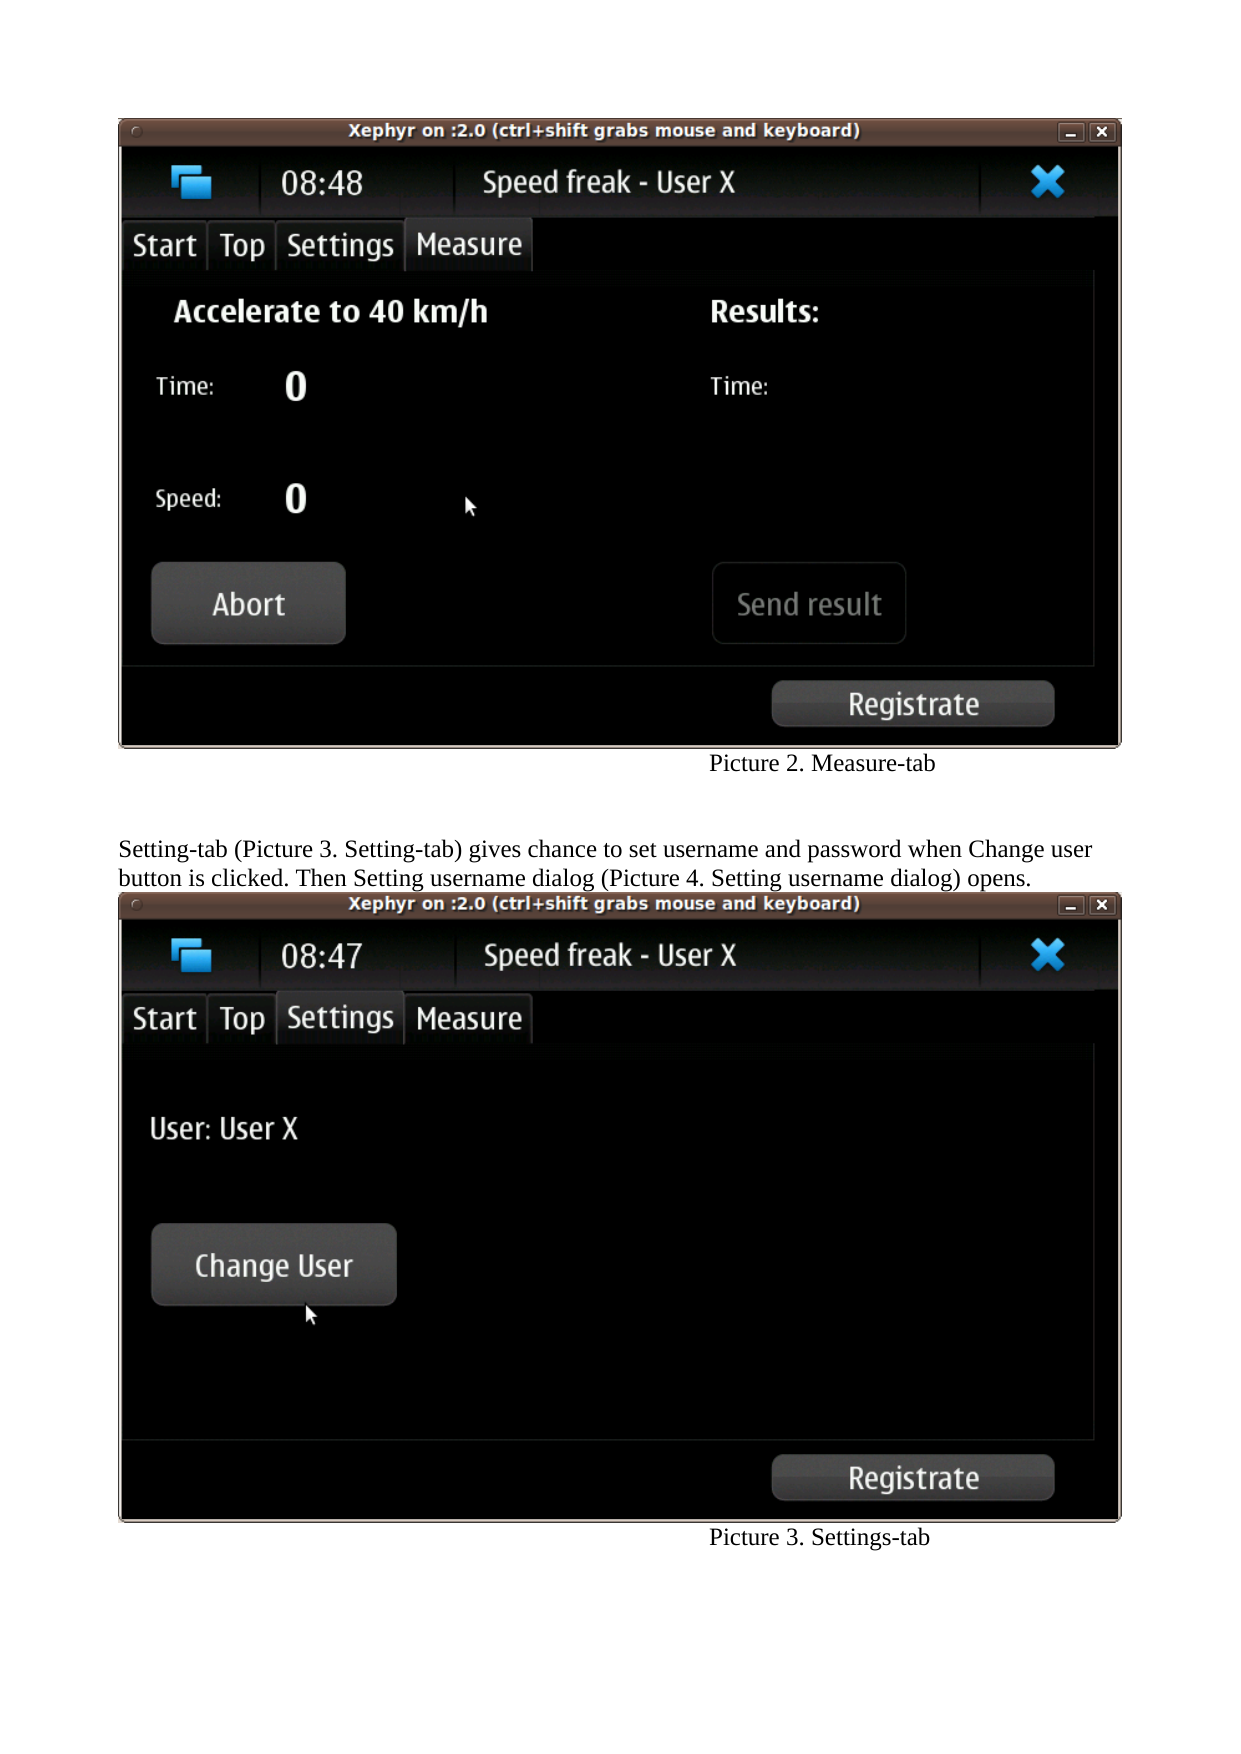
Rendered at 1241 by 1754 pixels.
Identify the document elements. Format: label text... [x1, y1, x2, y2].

text Picture 3. Settings-tab [118, 1523, 1122, 1551]
text Setting-tab (Picture 3. Setting-tab) gives chance to set username and password when Change user button is clicked. Then Setting username dialog (Picture 4. Setting username dialog) opens. [118, 834, 1122, 892]
text Picture 2. Measure-tab [118, 749, 1122, 777]
picture [118, 892, 1122, 1523]
picture [118, 118, 1122, 749]
